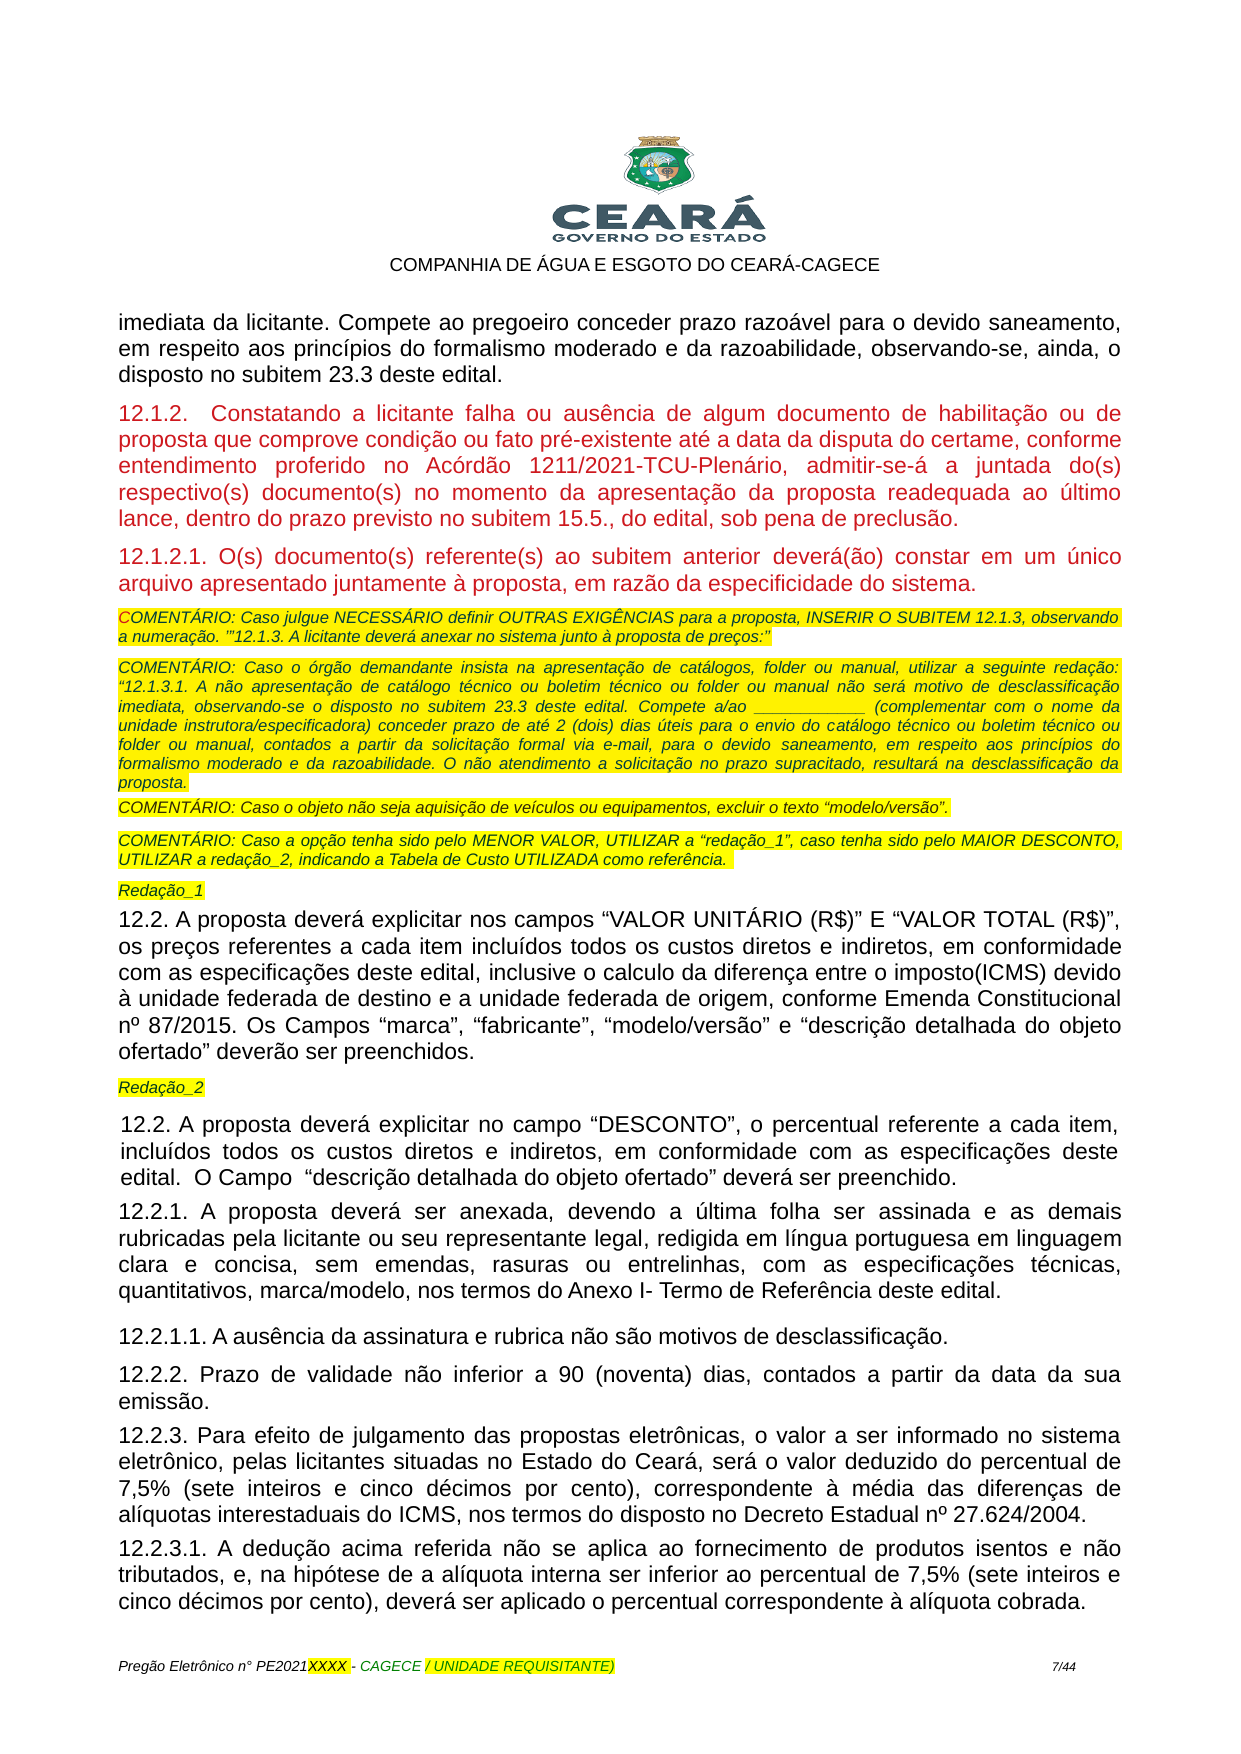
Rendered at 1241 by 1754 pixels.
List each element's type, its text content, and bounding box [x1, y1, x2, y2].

text 12.2.1.1. A ausência da assinatura e rubrica não são motivos de desclassificação. [118, 1323, 1122, 1349]
text imediata da licitante. Compete ao pregoeiro conceder prazo razoável para o devido saneamento, em respeito aos princípios do formalismo moderado e da razoabilidade, observando-se, ainda, o disposto no subitem 23.3 deste edital. [118, 309, 1122, 388]
text Redação_1 [118, 881, 1122, 900]
text COMENTÁRIO: Caso o órgão demandante insista na apresentação de catálogos, folder ou manual, utilizar a seguinte redação: “12.1.3.1. A não apresentação de catálogo técnico ou boletim técnico ou folder ou manual não será motivo de desclassificação imediata, observando-se o disposto no subitem 23.3 deste edital. Compete a/ao ____________ (complementar com o nome da unidade instrutora/especificadora) conceder prazo de até 2 (dois) dias úteis para o envio do catálogo técnico ou boletim técnico ou folder ou manual, contados a partir da solicitação formal via e-mail, para o devido saneamento, em respeito aos princípios do formalismo moderado e da razoabilidade. O não atendimento a solicitação no prazo supracitado, resultará na desclassificação da proposta. [118, 658, 1122, 792]
text 12.2. A proposta deverá explicitar no campo “DESCONTO”, o percentual referente a cada item, incluídos todos os custos diretos e indiretos, em conformidade com as especificações deste edital. O Campo “descrição detalhada do objeto ofertado” deverá ser preenchido. [118, 1109, 1122, 1192]
picture [531, 132, 786, 245]
text 12.2. A proposta deverá explicitar nos campos “VALOR UNITÁRIO (R$)” E “VALOR TOTAL (R$)”, os preços referentes a cada item incluídos todos os custos diretos e indiretos, em conformidade com as especificações deste edital, inclusive o calculo da diferença entre o imposto(ICMS) devido à unidade federada de destino e a unidade federada de origem, conforme Emenda Constitucional nº 87/2015. Os Campos “marca”, “fabricante”, “modelo/versão” e “descrição detalhada do objeto ofertado” deverão ser preenchidos. [118, 906, 1122, 1064]
text COMENTÁRIO: Caso a opção tenha sido pelo MENOR VALOR, UTILIZAR a “redação_1”, caso tenha sido pelo MAIOR DESCONTO, UTILIZAR a redação_2, indicando a Tabela de Custo UTILIZADA como referência. [118, 831, 1122, 869]
text COMENTÁRIO: Caso o objeto não seja aquisição de veículos ou equipamentos, excluir o texto “modelo/versão”. [118, 798, 1122, 817]
text 12.2.1. A proposta deverá ser anexada, devendo a última folha ser assinada e as demais rubricadas pela licitante ou seu representante legal, redigida em língua portuguesa em linguagem clara e concisa, sem emendas, rasuras ou entrelinhas, com as especificações técnicas, quantitativos, marca/modelo, nos termos do Anexo I- Termo de Referência deste edital. [118, 1198, 1122, 1304]
text 12.2.3. Para efeito de julgamento das propostas eletrônicas, o valor a ser informado no sistema eletrônico, pelas licitantes situadas no Estado do Ceará, será o valor deduzido do percentual de 7,5% (sete inteiros e cinco décimos por cento), correspondente à média das diferenças de alíquotas interestaduais do ICMS, nos termos do disposto no Decreto Estadual nº 27.624/2004. [118, 1422, 1122, 1527]
text COMENTÁRIO: Caso julgue NECESSÁRIO definir OUTRAS EXIGÊNCIAS para a proposta, INSERIR O SUBITEM 12.1.3, observando a numeração. ’”12.1.3. A licitante deverá anexar no sistema junto à proposta de preços:’’ [118, 608, 1122, 646]
text Redação_2 [118, 1078, 1122, 1097]
text 12.2.2. Prazo de validade não inferior a 90 (noventa) dias, contados a partir da data da sua emissão. [118, 1361, 1122, 1414]
text 12.1.2. Constatando a licitante falha ou ausência de algum documento de habilitação ou de proposta que comprove condição ou fato pré-existente até a data da disputa do certame, conforme entendimento proferido no Acórdão 1211/2021-TCU-Plenário, admitir-se-á a juntada do(s) respectivo(s) documento(s) no momento da apresentação da proposta readequada ao último lance, dentro do prazo previsto no subitem 15.5., do edital, sob pena de preclusão. [118, 400, 1122, 531]
text 12.2.3.1. A dedução acima referida não se aplica ao fornecimento de produtos isentos e não tributados, e, na hipótese de a alíquota interna ser inferior ao percentual de 7,5% (sete inteiros e cinco décimos por cento), deverá ser aplicado o percentual correspondente à alíquota cobrada. [118, 1535, 1122, 1614]
text 12.1.2.1. O(s) documento(s) referente(s) ao subitem anterior deverá(ão) constar em um único arquivo apresentado juntamente à proposta, em razão da especificidade do sistema. [118, 543, 1122, 596]
